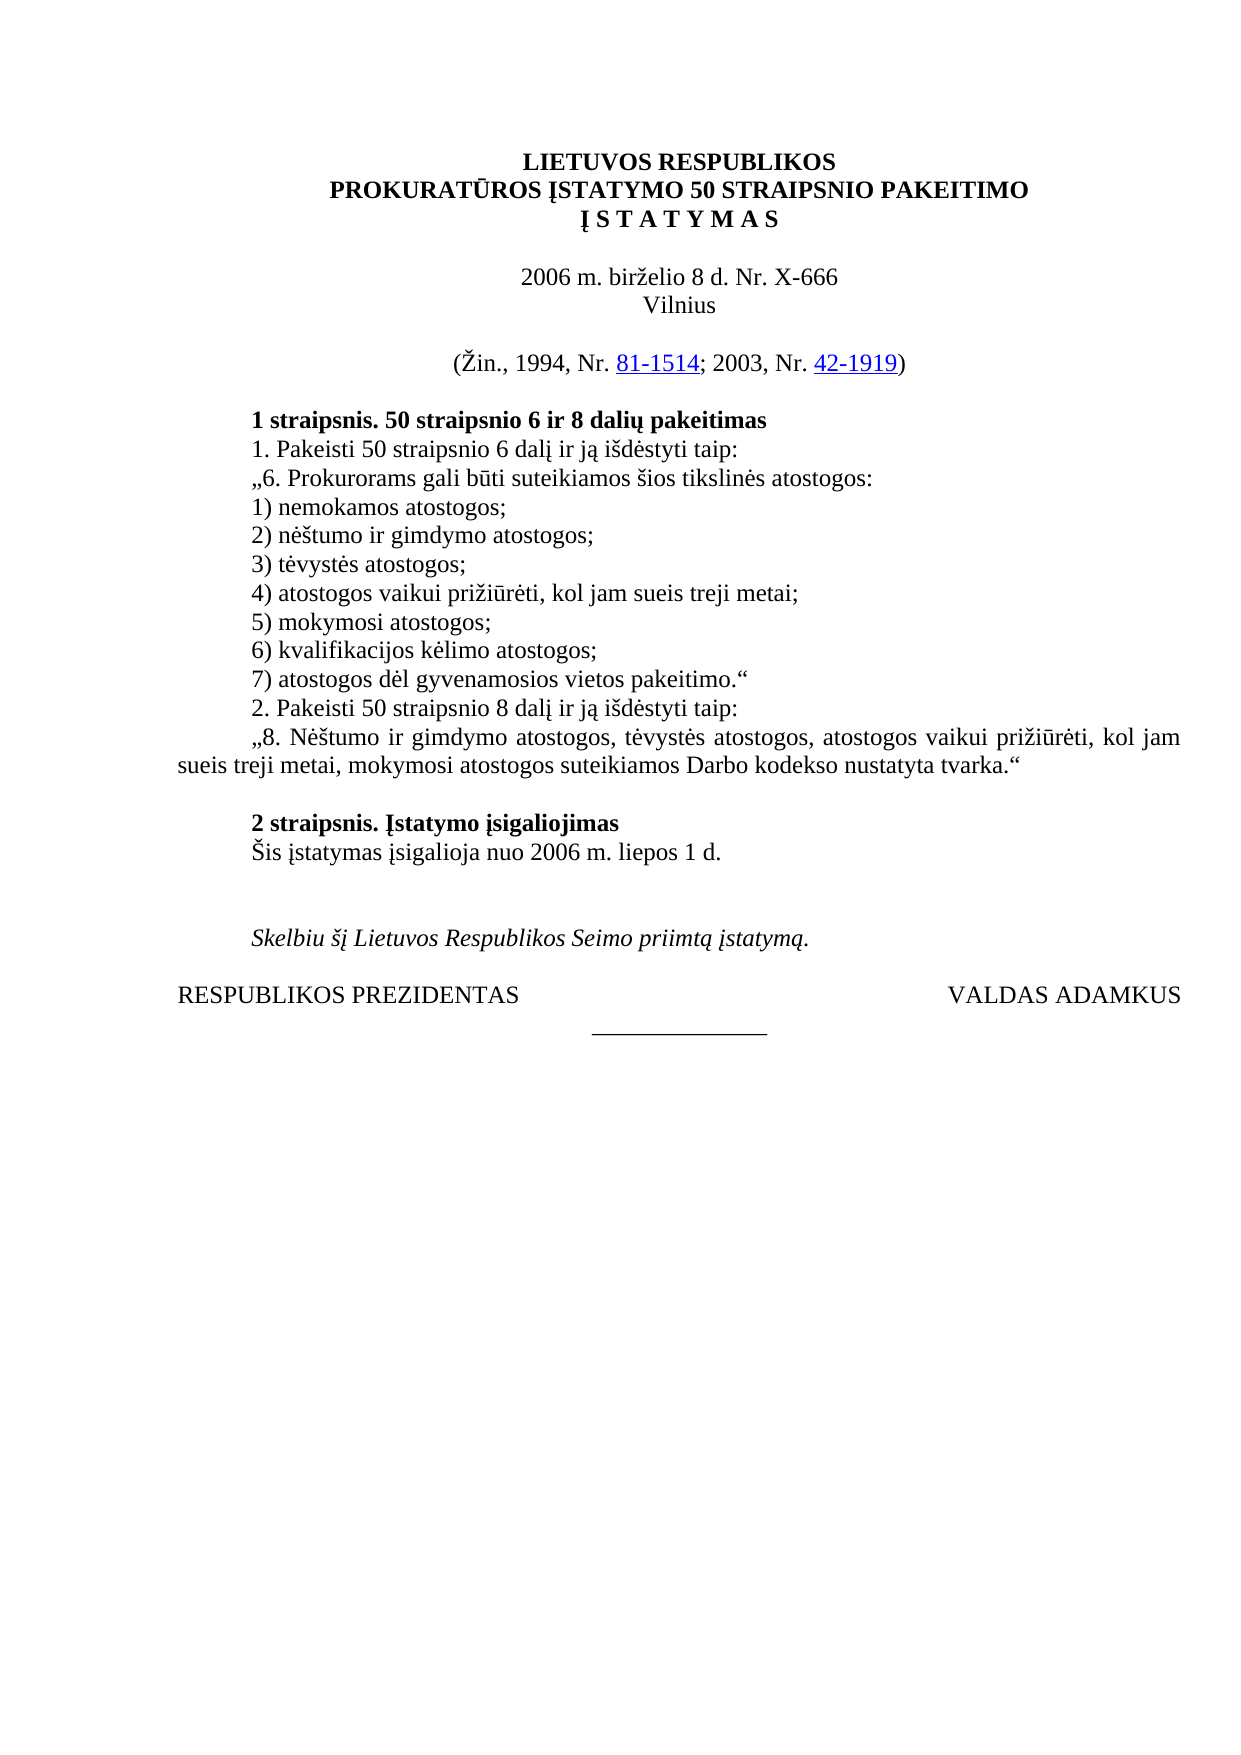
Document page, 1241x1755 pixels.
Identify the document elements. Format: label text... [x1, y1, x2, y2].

text 3) tėvystės atostogos; [177, 549, 1181, 578]
text RESPUBLIKOS PREZIDENTAS VALDAS ADAMKUS [177, 981, 1181, 1009]
text 6) kvalifikacijos kėlimo atostogos; [177, 636, 1181, 664]
text PROKURATŪROS ĮSTATYMO 50 STRAIPSNIO PAKEITIMO [177, 176, 1181, 204]
text 1) nemokamos atostogos; [177, 492, 1181, 521]
text 2 straipsnis. Įstatymo įsigaliojimas [177, 808, 1181, 837]
text 1. Pakeisti 50 straipsnio 6 dalį ir ją išdėstyti taip: [177, 434, 1181, 463]
text (Žin., 1994, Nr. 81-1514; 2003, Nr. 42-1919) [177, 348, 1181, 377]
text „8. Nėštumo ir gimdymo atostogos, tėvystės atostogos, atostogos vaikui prižiūrėti, kol jam sueis treji metai, mokymosi atostogos suteikiamos Darbo kodekso nustatyta tvarka.“ [177, 722, 1181, 779]
text ______________ [177, 1009, 1181, 1038]
text LIETUVOS RESPUBLIKOS [177, 147, 1181, 176]
text Šis įstatymas įsigalioja nuo 2006 m. liepos 1 d. [177, 837, 1181, 866]
text 2) nėštumo ir gimdymo atostogos; [177, 521, 1181, 549]
text 4) atostogos vaikui prižiūrėti, kol jam sueis treji metai; [177, 578, 1181, 607]
text 2. Pakeisti 50 straipsnio 8 dalį ir ją išdėstyti taip: [177, 693, 1181, 722]
text 7) atostogos dėl gyvenamosios vietos pakeitimo.“ [177, 664, 1181, 693]
text 1 straipsnis. 50 straipsnio 6 ir 8 dalių pakeitimas [177, 406, 1181, 434]
text Į S T A T Y M A S [177, 204, 1181, 233]
text Skelbiu šį Lietuvos Respublikos Seimo priimtą įstatymą. [177, 923, 1181, 952]
text Vilnius [177, 291, 1181, 319]
text „6. Prokurorams gali būti suteikiamos šios tikslinės atostogos: [177, 463, 1181, 492]
text 2006 m. birželio 8 d. Nr. X-666 [177, 262, 1181, 291]
text 5) mokymosi atostogos; [177, 607, 1181, 636]
